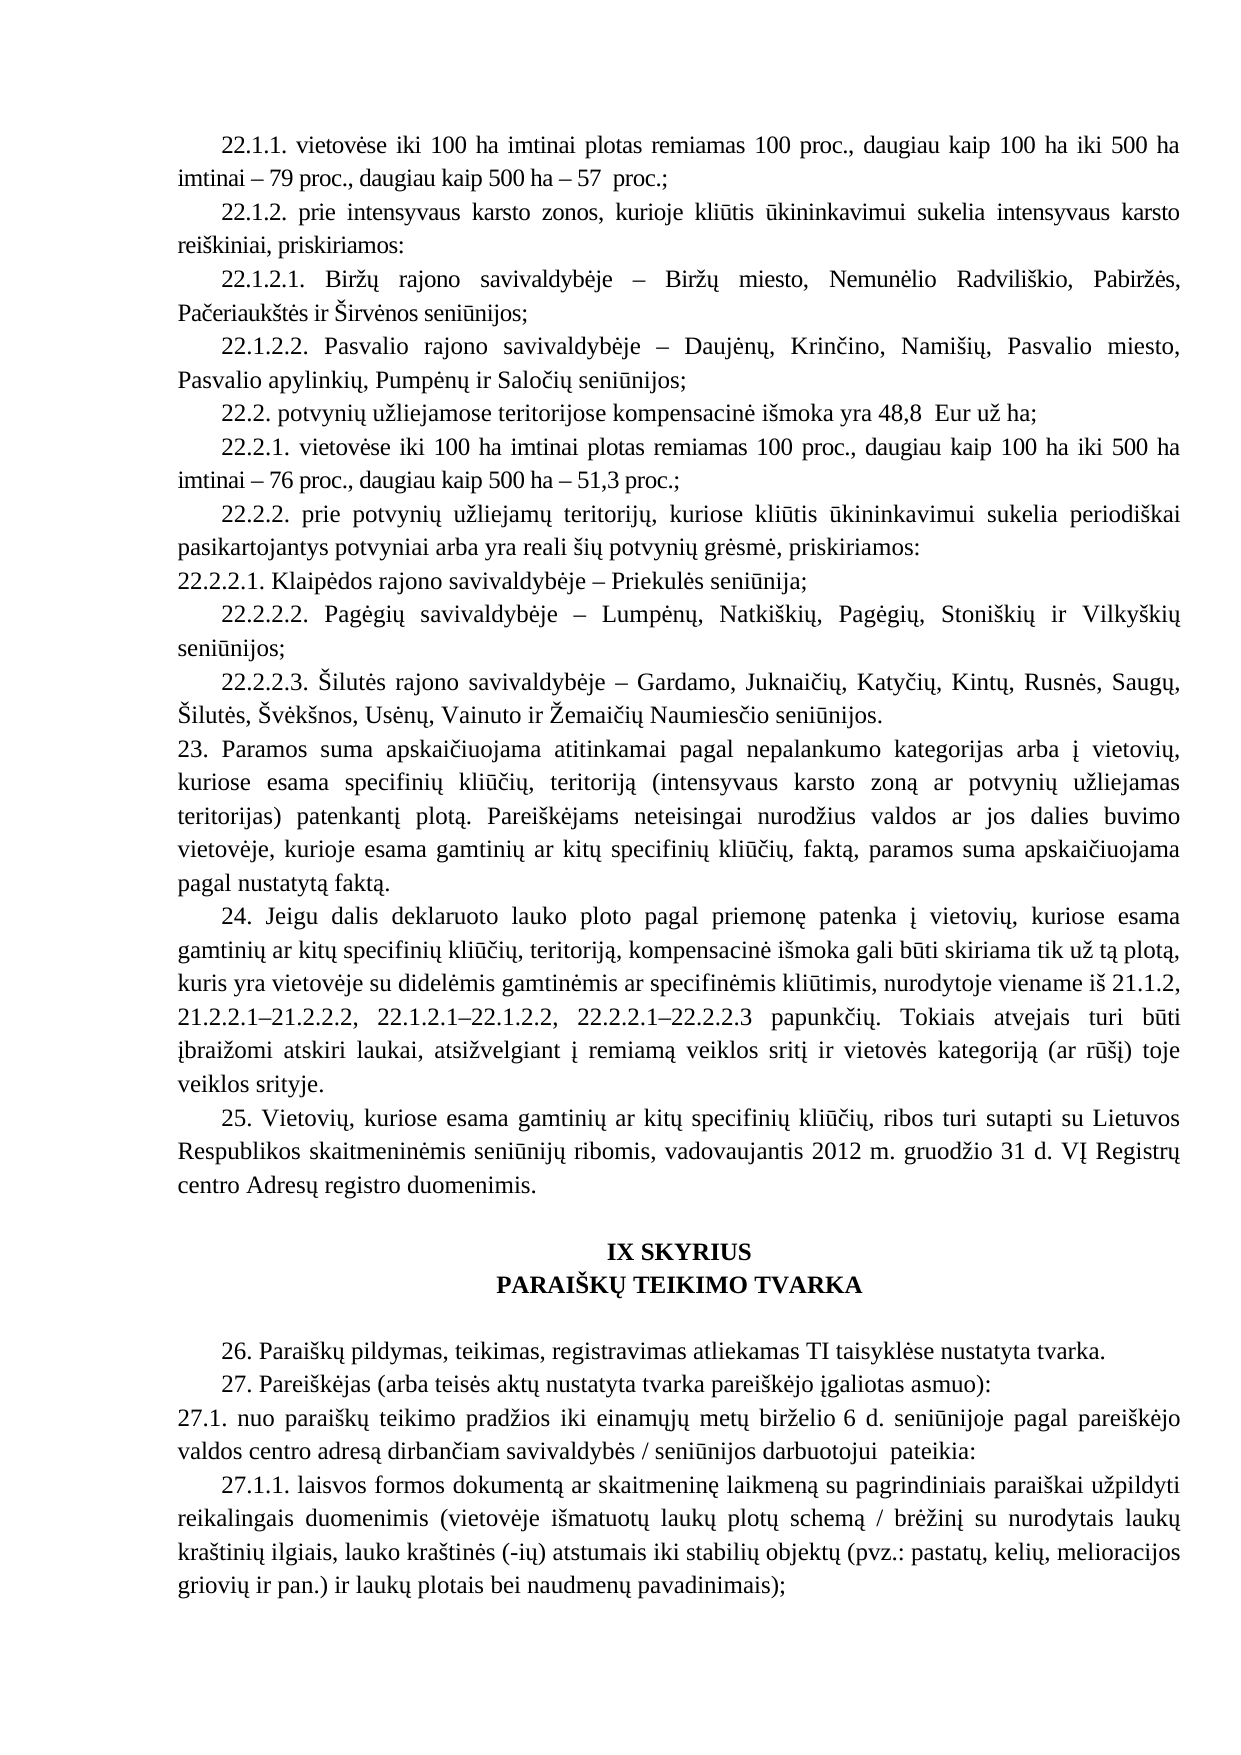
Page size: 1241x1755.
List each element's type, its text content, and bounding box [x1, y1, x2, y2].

text 22.1.2.2. Pasvalio rajono savivaldybėje – Daujėnų, Krinčino, Namišių, Pasvalio miesto, Pasvalio apylinkių, Pumpėnų ir Saločių seniūnijos; [177, 331, 1181, 393]
text 22.2.2.2. Pagėgių savivaldybėje – Lumpėnų, Natkiškių, Pagėgių, Stoniškių ir Vilkyškių seniūnijos; [177, 599, 1181, 662]
text 24. Jeigu dalis deklaruoto lauko ploto pagal priemonę patenka į vietovių, kuriose esama gamtinių ar kitų specifinių kliūčių, teritoriją, kompensacinė išmoka gali būti skiriama tik už tą plotą, kuris yra vietovėje su didelėmis gamtinėmis ar specifinėmis kliūtimis, nurodytoje viename iš 21.1.2, 21.2.2.1–21.2.2.2, 22.1.2.1–22.1.2.2, 22.2.2.1–22.2.2.3 papunkčių. Tokiais atvejais turi būti įbraižomi atskiri laukai, atsižvelgiant į remiamą veiklos sritį ir vietovės kategoriją (ar rūšį) toje veiklos srityje. [177, 901, 1181, 1098]
text 22.2.2.3. Šilutės rajono savivaldybėje – Gardamo, Juknaičių, Katyčių, Kintų, Rusnės, Saugų, Šilutės, Švėkšnos, Usėnų, Vainuto ir Žemaičių Naumiesčio seniūnijos. [177, 667, 1181, 729]
text 22.2.2.1. Klaipėdos rajono savivaldybėje – Priekulės seniūnija; [177, 566, 1181, 595]
text IX SKYRIUS [177, 1237, 1181, 1266]
text 27.1. nuo paraiškų teikimo pradžios iki einamųjų metų birželio 6 d. seniūnijoje pagal pareiškėjo valdos centro adresą dirbančiam savivaldybės / seniūnijos darbuotojui pateikia: [177, 1403, 1181, 1465]
text 22.1.2. prie intensyvaus karsto zonos, kurioje kliūtis ūkininkavimui sukelia intensyvaus karsto reiškiniai, priskiriamos: [177, 197, 1181, 259]
text 22.2. potvynių užliejamose teritorijose kompensacinė išmoka yra 48,8 Eur už ha; [177, 398, 1181, 427]
text 22.2.2. prie potvynių užliejamų teritorijų, kuriose kliūtis ūkininkavimui sukelia periodiškai pasikartojantys potvyniai arba yra reali šių potvynių grėsmė, priskiriamos: [177, 499, 1181, 561]
text 23. Paramos suma apskaičiuojama atitinkamai pagal nepalankumo kategorijas arba į vietovių, kuriose esama specifinių kliūčių, teritoriją (intensyvaus karsto zoną ar potvynių užliejamas teritorijas) patenkantį plotą. Pareiškėjams neteisingai nurodžius valdos ar jos dalies buvimo vietovėje, kurioje esama gamtinių ar kitų specifinių kliūčių, faktą, paramos suma apskaičiuojama pagal nustatytą faktą. [177, 734, 1181, 897]
text 26. Paraiškų pildymas, teikimas, registravimas atliekamas TI taisyklėse nustatyta tvarka. [177, 1336, 1181, 1365]
text PARAIŠKŲ TEIKIMO TVARKA [177, 1270, 1181, 1299]
text 22.1.2.1. Biržų rajono savivaldybėje – Biržų miesto, Nemunėlio Radviliškio, Pabiržės, Pačeriaukštės ir Širvėnos seniūnijos; [177, 264, 1181, 326]
text 22.1.1. vietovėse iki 100 ha imtinai plotas remiamas 100 proc., daugiau kaip 100 ha iki 500 ha imtinai – 79 proc., daugiau kaip 500 ha – 57 proc.; [177, 130, 1181, 192]
text 27.1.1. laisvos formos dokumentą ar skaitmeninę laikmeną su pagrindiniais paraiškai užpildyti reikalingais duomenimis (vietovėje išmatuotų laukų plotų schemą / brėžinį su nurodytais laukų kraštinių ilgiais, lauko kraštinės (-ių) atstumais iki stabilių objektų (pvz.: pastatų, kelių, melioracijos griovių ir pan.) ir laukų plotais bei naudmenų pavadinimais); [177, 1470, 1181, 1599]
text 27. Pareiškėjas (arba teisės aktų nustatyta tvarka pareiškėjo įgaliotas asmuo): [177, 1369, 1181, 1398]
text 22.2.1. vietovėse iki 100 ha imtinai plotas remiamas 100 proc., daugiau kaip 100 ha iki 500 ha imtinai – 76 proc., daugiau kaip 500 ha – 51,3 proc.; [177, 432, 1181, 494]
text 25. Vietovių, kuriose esama gamtinių ar kitų specifinių kliūčių, ribos turi sutapti su Lietuvos Respublikos skaitmeninėmis seniūnijų ribomis, vadovaujantis 2012 m. gruodžio 31 d. VĮ Registrų centro Adresų registro duomenimis. [177, 1103, 1181, 1198]
